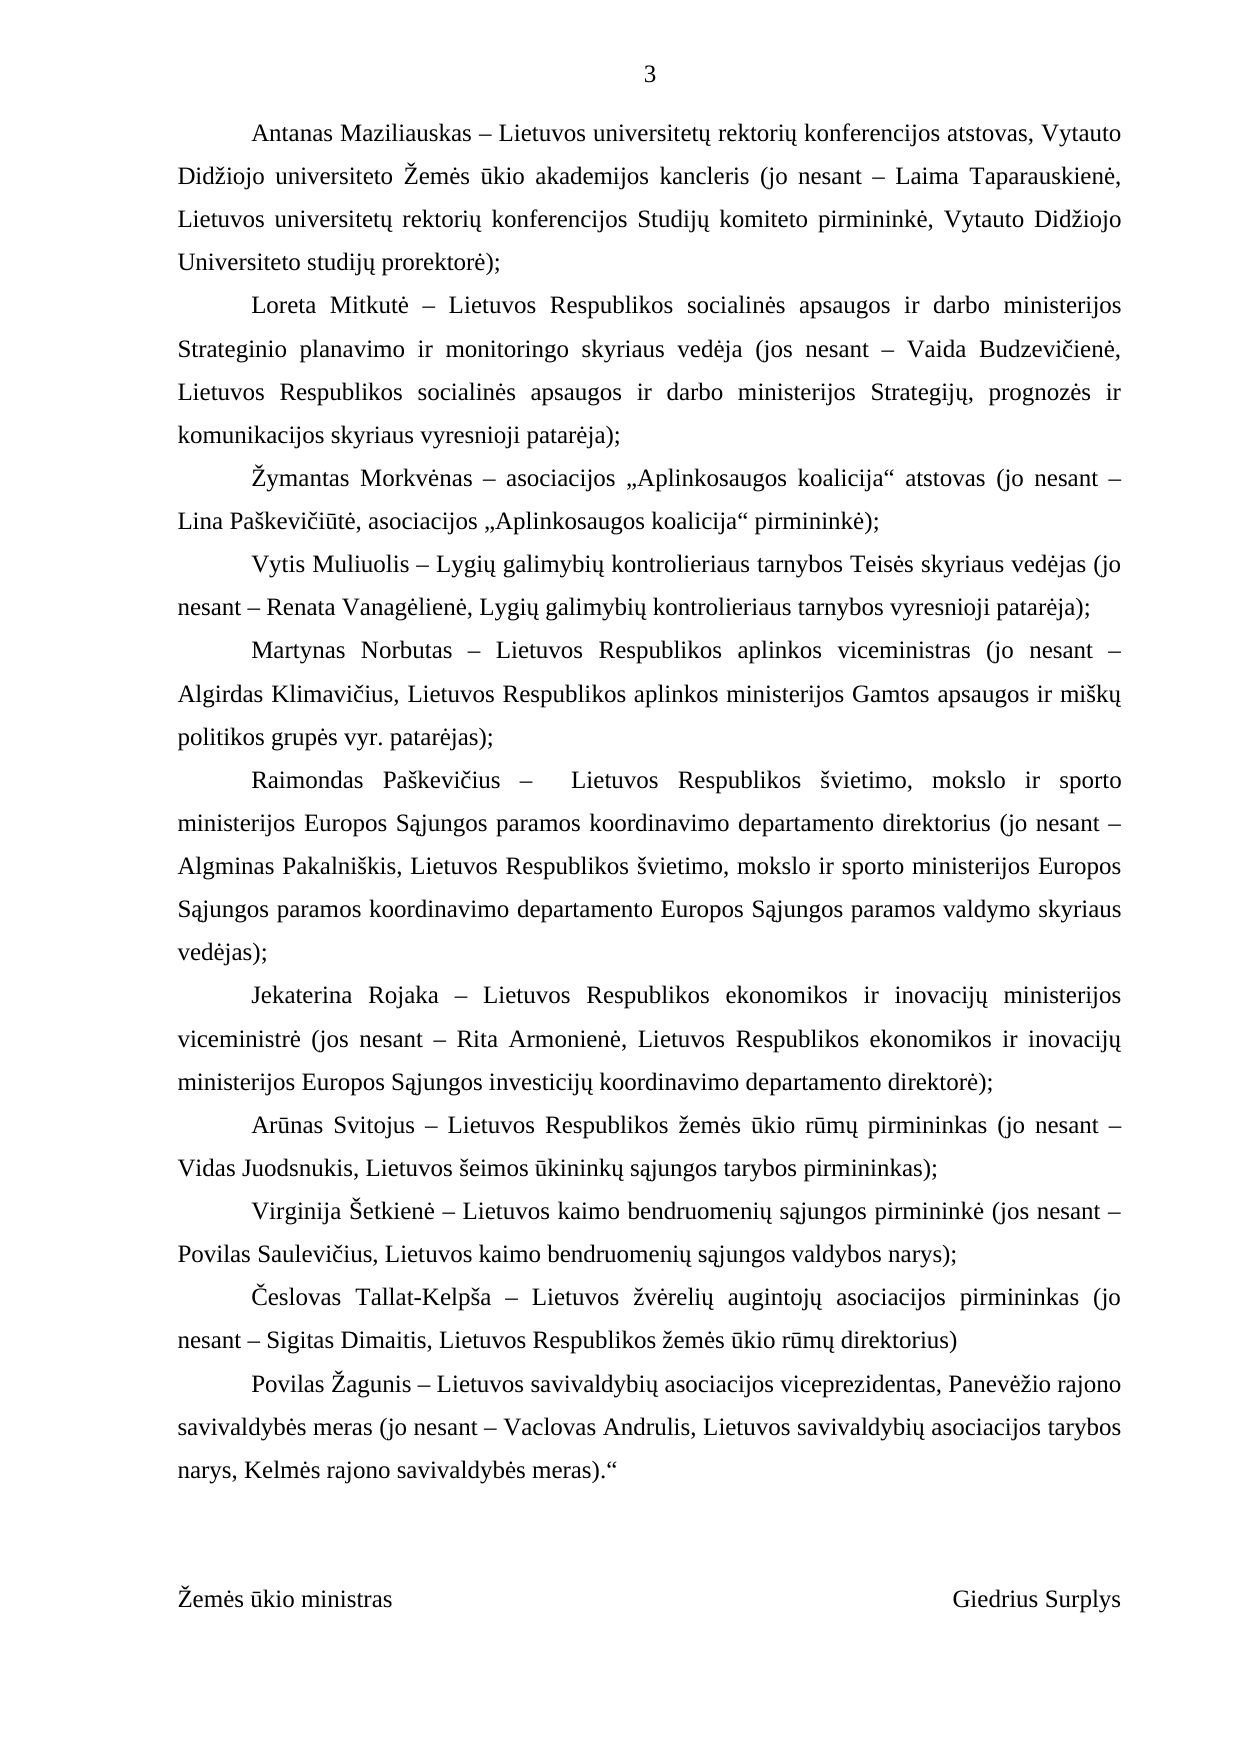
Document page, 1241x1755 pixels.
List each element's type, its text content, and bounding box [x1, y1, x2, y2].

text Raimondas Paškevičius – Lietuvos Respublikos švietimo, mokslo ir sporto ministerijos Europos Sąjungos paramos koordinavimo departamento direktorius (jo nesant – Algminas Pakalniškis, Lietuvos Respublikos švietimo, mokslo ir sporto ministerijos Europos Sąjungos paramos koordinavimo departamento Europos Sąjungos paramos valdymo skyriaus vedėjas); [177, 765, 1122, 966]
text Žemės ūkio ministras Giedrius Surplys [177, 1584, 1122, 1613]
text Vytis Muliuolis – Lygių galimybių kontrolieriaus tarnybos Teisės skyriaus vedėjas (jo nesant – Renata Vanagėlienė, Lygių galimybių kontrolieriaus tarnybos vyresnioji patarėja); [177, 549, 1122, 621]
text Povilas Žagunis – Lietuvos savivaldybių asociacijos viceprezidentas, Panevėžio rajono savivaldybės meras (jo nesant – Vaclovas Andrulis, Lietuvos savivaldybių asociacijos tarybos narys, Kelmės rajono savivaldybės meras).“ [177, 1369, 1122, 1484]
text Martynas Norbutas – Lietuvos Respublikos aplinkos viceministras (jo nesant – Algirdas Klimavičius, Lietuvos Respublikos aplinkos ministerijos Gamtos apsaugos ir miškų politikos grupės vyr. patarėjas); [177, 636, 1122, 751]
text Virginija Šetkienė – Lietuvos kaimo bendruomenių sąjungos pirmininkė (jos nesant – Povilas Saulevičius, Lietuvos kaimo bendruomenių sąjungos valdybos narys); [177, 1196, 1122, 1268]
text Jekaterina Rojaka – Lietuvos Respublikos ekonomikos ir inovacijų ministerijos viceministrė (jos nesant – Rita Armonienė, Lietuvos Respublikos ekonomikos ir inovacijų ministerijos Europos Sąjungos investicijų koordinavimo departamento direktorė); [177, 981, 1122, 1096]
text Antanas Maziliauskas – Lietuvos universitetų rektorių konferencijos atstovas, Vytauto Didžiojo universiteto Žemės ūkio akademijos kancleris (jo nesant – Laima Taparauskienė, Lietuvos universitetų rektorių konferencijos Studijų komiteto pirmininkė, Vytauto Didžiojo Universiteto studijų prorektorė); [177, 118, 1122, 276]
text Loreta Mitkutė – Lietuvos Respublikos socialinės apsaugos ir darbo ministerijos Strateginio planavimo ir monitoringo skyriaus vedėja (jos nesant – Vaida Budzevičienė, Lietuvos Respublikos socialinės apsaugos ir darbo ministerijos Strategijų, prognozės ir komunikacijos skyriaus vyresnioji patarėja); [177, 291, 1122, 449]
text Žymantas Morkvėnas – asociacijos „Aplinkosaugos koalicija“ atstovas (jo nesant – Lina Paškevičiūtė, asociacijos „Aplinkosaugos koalicija“ pirmininkė); [177, 463, 1122, 535]
text Arūnas Svitojus – Lietuvos Respublikos žemės ūkio rūmų pirmininkas (jo nesant – Vidas Juodsnukis, Lietuvos šeimos ūkininkų sąjungos tarybos pirmininkas); [177, 1110, 1122, 1182]
text Česlovas Tallat-Kelpša – Lietuvos žvėrelių augintojų asociacijos pirmininkas (jo nesant – Sigitas Dimaitis, Lietuvos Respublikos žemės ūkio rūmų direktorius) [177, 1282, 1122, 1354]
